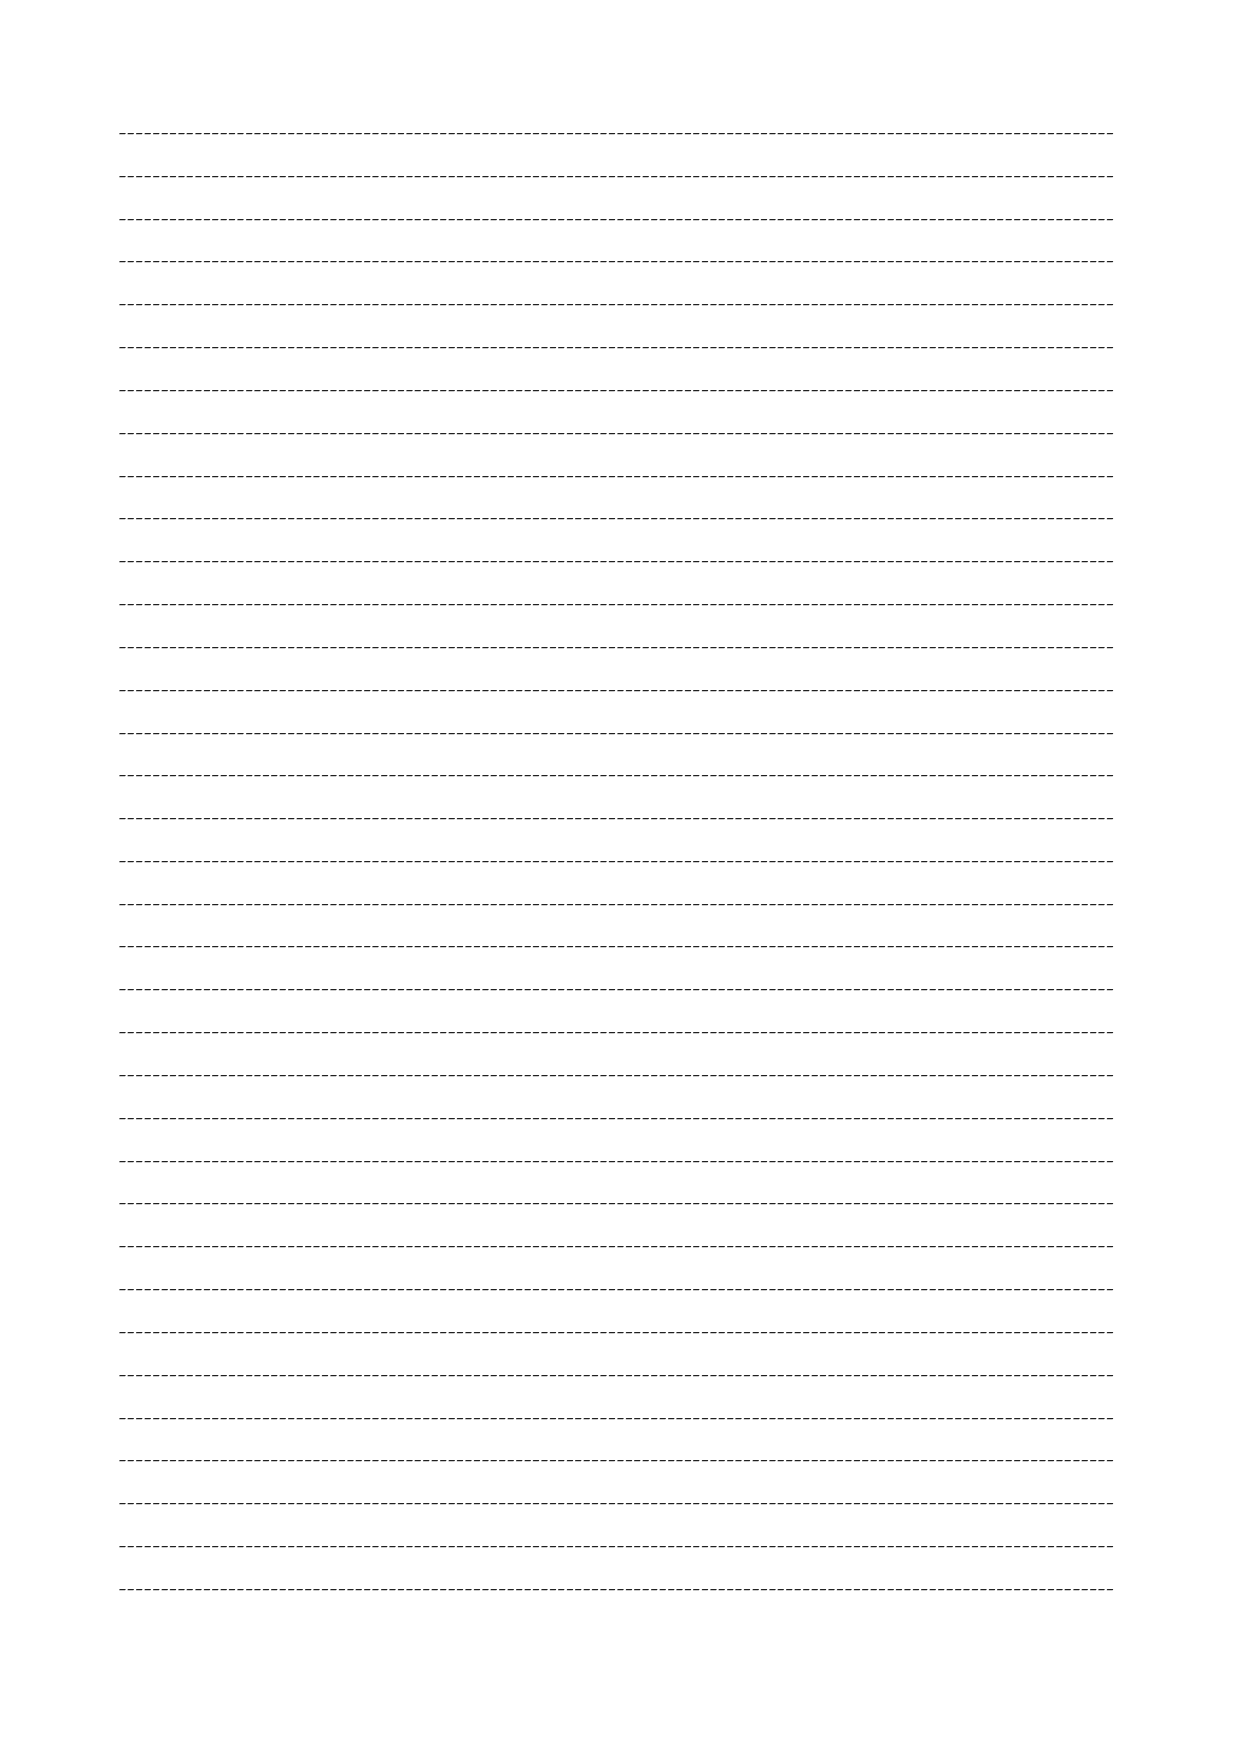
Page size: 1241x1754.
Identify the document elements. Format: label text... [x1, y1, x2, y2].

text -------------------------------------------------------------------------------------------------------------------------------------------------------------------------------------------------------------------------------------------------------------------------------------------------------------------------------------------------------------------------------------------------------------------------------------------------------------------------------------------------------------------------------------------------------------------------------------------------------------------------------------------------------------------------------------------------------------------------------------------------------------------------------------------------------------------------------------------------------------------------------------------------------------------------------------------------------------------------------------------------------------------------------------------------------------------------------------------------------------------------------------------------------------------------------------------------------------------------------------------------------------------------------------------------------------------------------------------------------------------------------------------------------------------------------------------------------------------------------------------------------------------------------------------------------------------------------------------------------------------------------------------------------------------------------------------------------------------------------------------------------------------------------------------------------------------------------------------------------------------------------------------------------------------------------------------------------------------------------------------------------------------------------------------------------------------------------------------------------------------------------------------------------------------------------------------------------------------------------------------------------------------------------------------------------------------------------------------------------------------------------------------------------------------------------------------------------------------------------------------------------------------------------------------------------------------------------------------------------------------------------------------------------------------------------------------------------------------------------------------------------------------------------------------------------------------------------------------------------------------------------------------------------------------------------------------------------------------------------------------------------------------------------------------------------------------------------------------------------------------------------------------------------------------------------------------------------------------------------------------------------------------------------------------------------------------------------------------------------------------------------------------------------------------------------------------------------------------------------------------------------------------------------------------------------------------------------------------------------------------------------------------------------------------------------------------------------------------------------------------------------------------------------------------------------------------------------------------------------------------------------------------------------------------------------------------------------------------------------------------------------------------------------------------------------------------------------------------------------------------------------------------------------------------------------------------------------------------------------------------------------------------------------------------------------------------------------------------------------------------------------------------------------------------------------------------------------------------------------------------------------------------------------------------------------------------------------------------------------------------------------------------------------------------------------------------------------------------------------------------------------------------------------------------------------------------------------------------------------------------------------------------------------------------------------------------------------------------------------------------------------------------------------------------------------------------------------------------------------------------------------------------------------------------------------------------------------------------------------------------------------------------------------------------------------------------------------------------------------------------------------------------------------------------------------------------------------------------------------------------------------------------------------------------------------------------------------------------------------------------------------------------------------------------------------------------------------------------------------------------------------------------------------------------------------------------------------------------------------------------------------------------------------------------------------------------------------------------------------------------------------------------------------------------------------------------------------------------------------------------------------------------------------------------------------------------------------------------------------------------------------------------------------------------------------------------------------------------------------------------------------------------------------------------------------------------------------------------------------------------------------------------------------------------------------------------------------------------------------------------------------------------------------------------------------------------------------------------------------------------------------------------------------------------------------------------------------------------------------------------------------------------------------------------------------------------------------------------------------------------------------------------------------------------------------------------------------------------------------------------------------------------------------------------------------------------------------------------------------------------------------------------------------------------------------------------------------------------------------------------------------------------------------------------------------------------------------------------------------------------------------------------------------------------------------------------------------------------------------------------------------------------------------------------------------------------------------------------------------------------------------------------------------------------------------------------------------------------------------------------------------------------------------------------------------------------------------------------------------------------------------------------------------------------------------------------------------------------------------------------------------------------------------------------------------------------------------------------------------------------------------------------------------------------------------------------------------------------------------- [118, 118, 1122, 1602]
